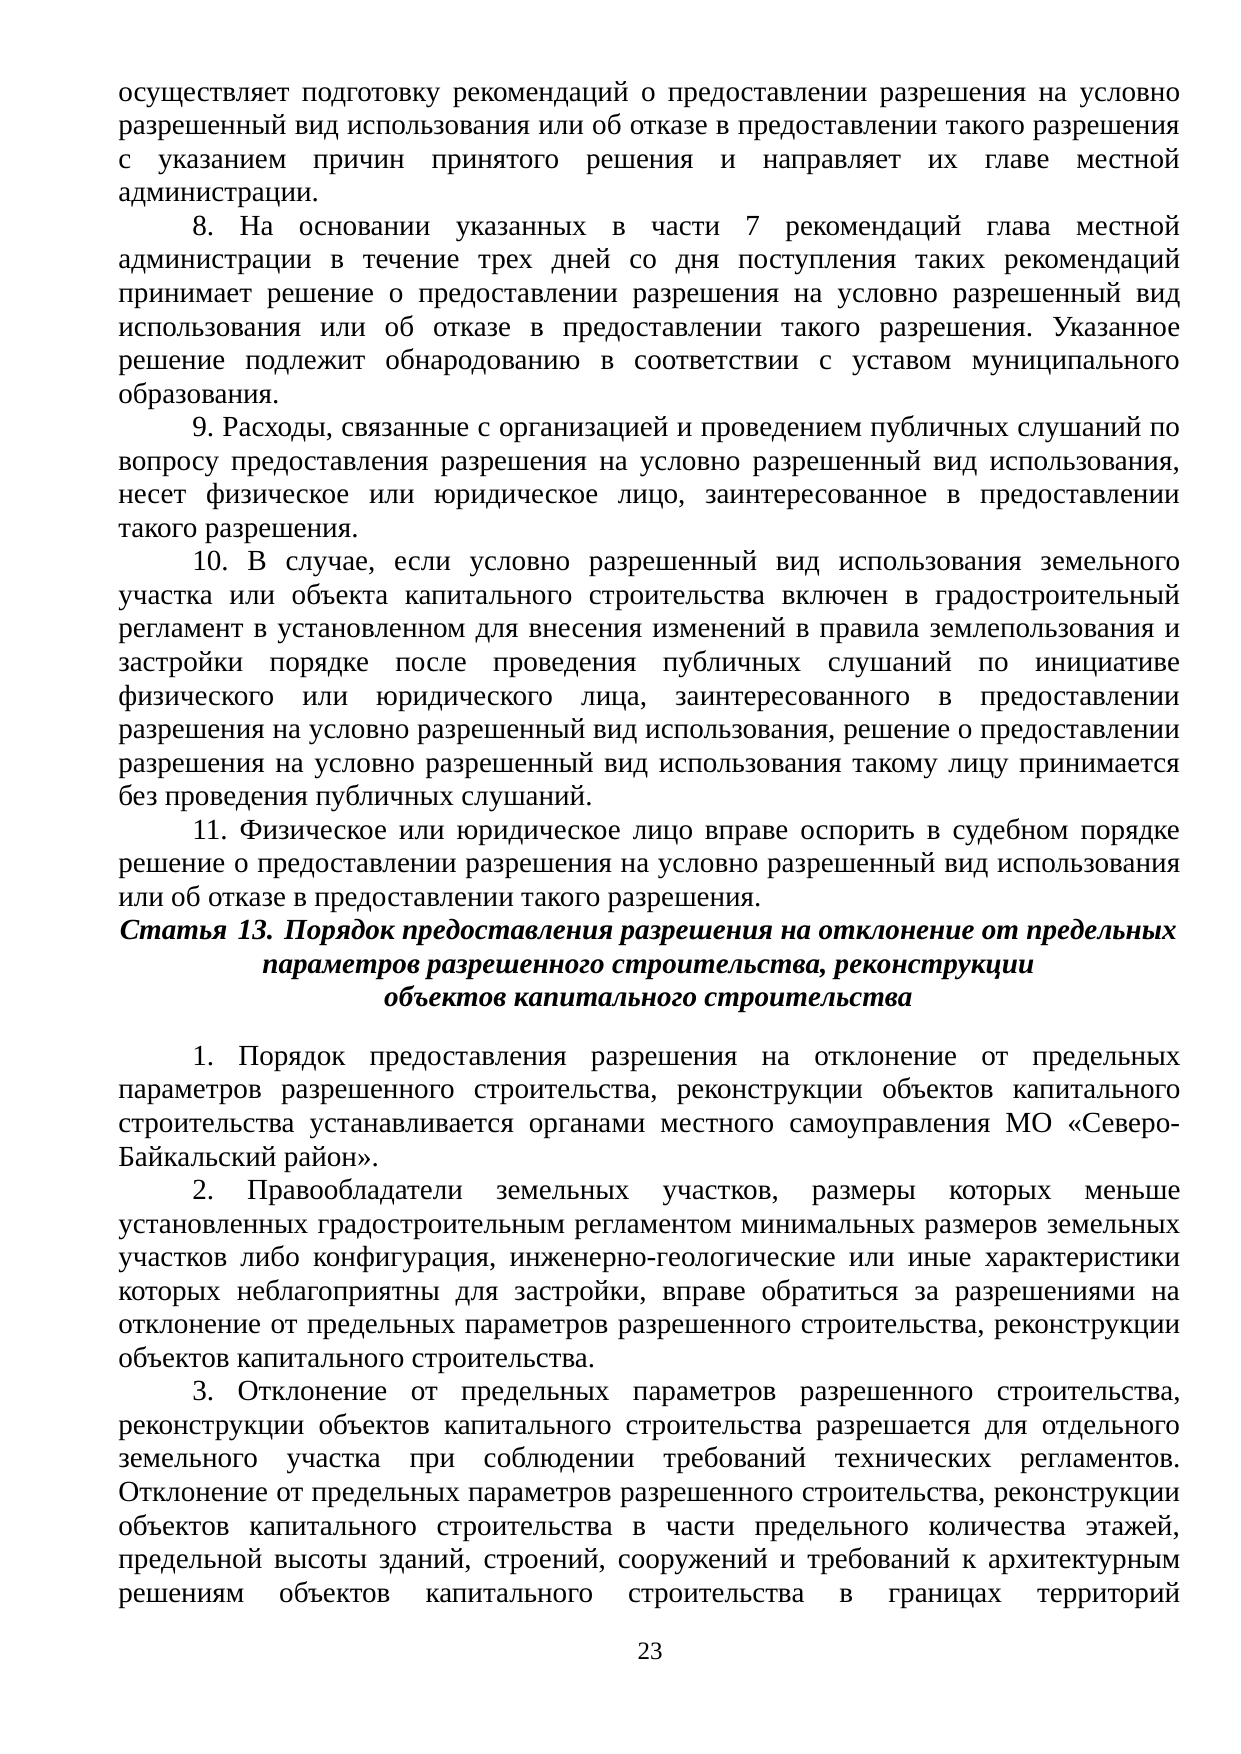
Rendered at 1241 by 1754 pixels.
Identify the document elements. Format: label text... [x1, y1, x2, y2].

text 8. На основании указанных в части 7 рекомендаций глава местной администрации в течение трех дней со дня поступления таких рекомендаций принимает решение о предоставлении разрешения на условно разрешенный вид использования или об отказе в предоставлении такого разрешения. Указанное решение подлежит обнародованию в соответствии с уставом муниципального образования. [118, 208, 1181, 409]
text 9. Расходы, связанные с организацией и проведением публичных слушаний по вопросу предоставления разрешения на условно разрешенный вид использования, несет физическое или юридическое лицо, заинтересованное в предоставлении такого разрешения. [118, 409, 1181, 543]
text осуществляет подготовку рекомендаций о предоставлении разрешения на условно разрешенный вид использования или об отказе в предоставлении такого разрешения с указанием причин принятого решения и направляет их главе местной администрации. [118, 74, 1181, 208]
text 2. Правообладатели земельных участков, размеры которых меньше установленных градостроительным регламентом минимальных размеров земельных участков либо конфигурация, инженерно-геологические или иные характеристики которых неблагоприятны для застройки, вправе обратиться за разрешениями на отклонение от предельных параметров разрешенного строительства, реконструкции объектов капитального строительства. [118, 1172, 1181, 1373]
text 1. Порядок предоставления разрешения на отклонение от предельных параметров разрешенного строительства, реконструкции объектов капитального строительства устанавливается органами местного самоуправления МО «Северо-Байкальский район». [118, 1038, 1181, 1172]
text 10. В случае, если условно разрешенный вид использования земельного участка или объекта капитального строительства включен в градостроительный регламент в установленном для внесения изменений в правила землепользования и застройки порядке после проведения публичных слушаний по инициативе физического или юридического лица, заинтересованного в предоставлении разрешения на условно разрешенный вид использования, решение о предоставлении разрешения на условно разрешенный вид использования такому лицу принимается без проведения публичных слушаний. [118, 543, 1181, 812]
text 3. Отклонение от предельных параметров разрешенного строительства, реконструкции объектов капитального строительства разрешается для отдельного земельного участка при соблюдении требований технических регламентов. Отклонение от предельных параметров разрешенного строительства, реконструкции объектов капитального строительства в части предельного количества этажей, предельной высоты зданий, строений, сооружений и требований к архитектурным решениям объектов капитального строительства в границах территорий [118, 1373, 1181, 1608]
subtitle Статья 13. Порядок предоставления разрешения на отклонение от предельных параметров разрешенного строительства, реконструкции объектов капитального строительства [118, 912, 1181, 1013]
text 11. Физическое или юридическое лицо вправе оспорить в судебном порядке решение о предоставлении разрешения на условно разрешенный вид использования или об отказе в предоставлении такого разрешения. [118, 812, 1181, 912]
